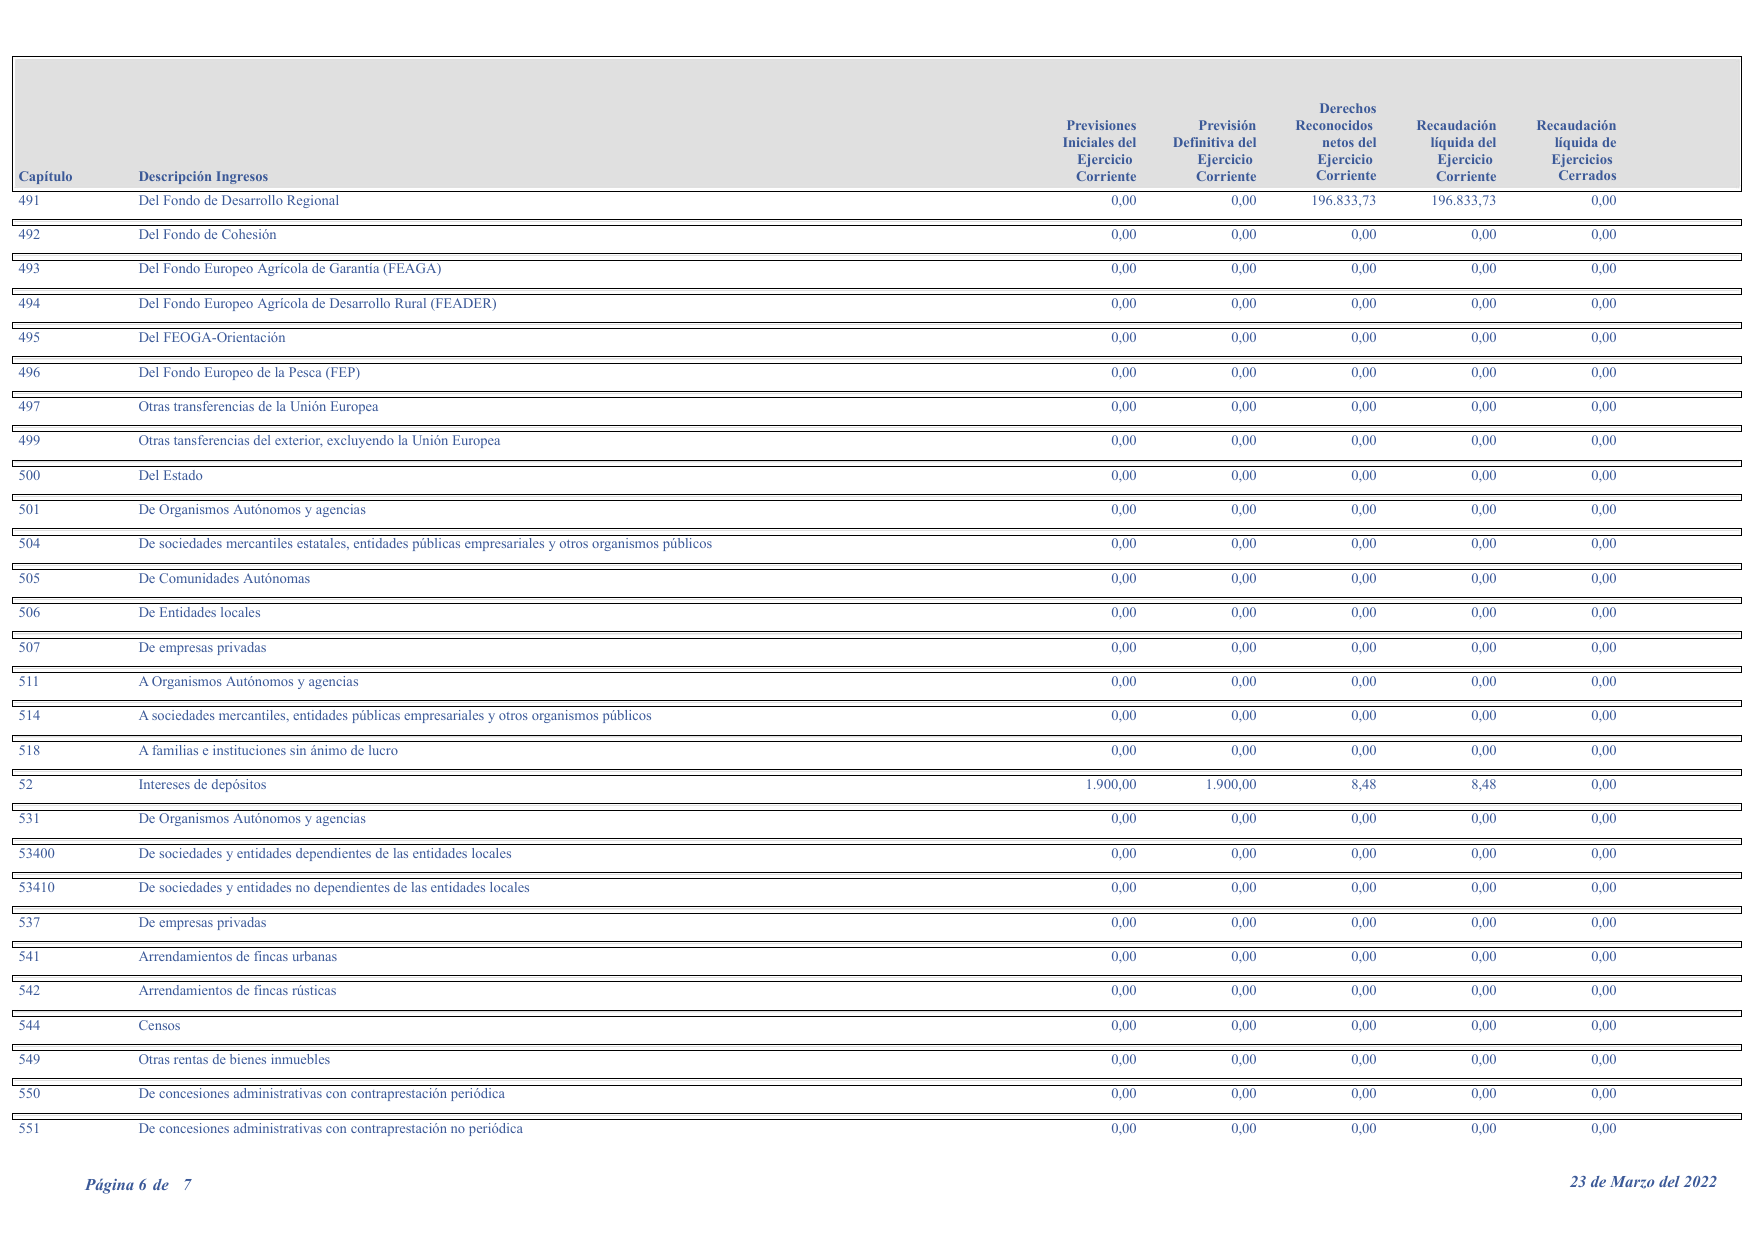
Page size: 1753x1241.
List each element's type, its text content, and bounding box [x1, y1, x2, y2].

text 18 [26, 742, 62, 758]
text A Organismos Autónomos y agencias [138, 673, 384, 689]
text 5 [18, 673, 26, 689]
text 0,00 [1111, 1017, 1158, 1033]
text 0,00 [1591, 295, 1638, 311]
text Del Fondo Europeo Agrícola de Garantía (FEAGA) [138, 261, 522, 277]
picture [13, 873, 1741, 878]
text Descripción Ingresos [138, 168, 290, 184]
text 0,00 [1231, 742, 1278, 758]
text 0,00 [1471, 914, 1518, 930]
text 0,00 [1231, 467, 1278, 483]
picture [13, 1045, 1741, 1050]
text líquida del [1430, 134, 1518, 151]
text 91 [26, 192, 62, 208]
text 4 [18, 295, 26, 311]
text 0,00 [1351, 811, 1398, 827]
text 5 [18, 639, 26, 655]
text Censos [138, 1017, 202, 1033]
text 01 [26, 502, 62, 518]
text 0,00 [1591, 570, 1638, 586]
text De sociedades mercantiles estatales, entidades públicas empresariales y otros organismos públicos [138, 536, 737, 552]
text Otras transferencias de la Unión Europea [138, 398, 526, 414]
text 0,00 [1231, 433, 1278, 449]
picture [13, 564, 1741, 569]
text 5 [18, 845, 26, 861]
text 0,00 [1231, 330, 1278, 346]
text 0,00 [1231, 639, 1278, 655]
text 0,00 [1231, 261, 1278, 277]
text 0,00 [1351, 398, 1398, 414]
text 0,00 [1591, 1017, 1638, 1033]
text Ejercicios [1551, 151, 1638, 167]
text 51 [26, 1120, 77, 1136]
text Ejercicio [1437, 151, 1518, 167]
text 5 [18, 777, 26, 793]
text Página 6 de [85, 1176, 182, 1194]
text 0,00 [1471, 398, 1518, 414]
text 4 [18, 398, 26, 414]
text Otras rentas de bienes inmuebles [138, 1052, 355, 1068]
text 0,00 [1111, 192, 1158, 208]
text 0,00 [1591, 1086, 1638, 1102]
text 0,00 [1111, 467, 1158, 483]
text 5 [18, 536, 26, 552]
text 0,00 [1471, 295, 1518, 311]
picture [13, 357, 1741, 363]
text 0,00 [1111, 673, 1158, 689]
picture [13, 57, 1741, 191]
text 0,00 [1231, 673, 1278, 689]
text 07 [26, 639, 62, 655]
text 0,00 [1351, 1086, 1398, 1102]
text 5 [18, 742, 26, 758]
text 05 [26, 570, 62, 586]
text netos del [1322, 134, 1398, 151]
text 0,00 [1351, 1120, 1398, 1136]
text 0,00 [1591, 605, 1638, 621]
picture [13, 632, 1741, 638]
text líquida de [1554, 134, 1638, 151]
text 0,00 [1111, 295, 1158, 311]
text 0,00 [1471, 845, 1518, 861]
text 0,00 [1471, 811, 1518, 827]
text 2 [26, 777, 62, 793]
text 0,00 [1231, 811, 1278, 827]
text 0,00 [1351, 467, 1398, 483]
text 0,00 [1231, 295, 1278, 311]
text 0,00 [1591, 330, 1638, 346]
text 0,00 [1591, 502, 1638, 518]
picture [13, 254, 1741, 260]
text 0,00 [1111, 914, 1158, 930]
picture [13, 392, 1741, 397]
text 0,00 [1591, 845, 1638, 861]
text 5 [18, 502, 26, 518]
text 4 [18, 364, 26, 380]
text 1.900,00 [1085, 777, 1158, 793]
text Del Fondo Europeo de la Pesca (FEP) [138, 364, 385, 380]
text 0,00 [1231, 1120, 1278, 1136]
text 0,00 [1231, 983, 1278, 999]
text 0,00 [1471, 708, 1518, 724]
text 0,00 [1591, 983, 1638, 999]
text 99 [26, 433, 62, 449]
text De Entidades locales [138, 605, 282, 621]
text De Comunidades Autónomas [138, 570, 737, 586]
text Ejercicio [1197, 151, 1278, 167]
picture [13, 426, 1741, 431]
text 95 [26, 330, 62, 346]
text 5 [18, 948, 26, 964]
text 0,00 [1591, 364, 1638, 380]
picture [13, 701, 1741, 706]
picture [13, 461, 1741, 466]
text De empresas privadas [138, 914, 555, 930]
text 0,00 [1591, 777, 1638, 793]
text 0,00 [1591, 467, 1638, 483]
text Previsiones [1066, 118, 1158, 134]
text 0,00 [1591, 261, 1638, 277]
text 0,00 [1231, 708, 1278, 724]
text 0,00 [1471, 502, 1518, 518]
text 0,00 [1231, 192, 1278, 208]
text 0,00 [1231, 502, 1278, 518]
text 0,00 [1351, 330, 1398, 346]
text 0,00 [1471, 261, 1518, 277]
text 0,00 [1111, 364, 1158, 380]
text 0,00 [1111, 398, 1158, 414]
text 0,00 [1471, 605, 1518, 621]
text 11 [26, 673, 62, 689]
text 0,00 [1471, 673, 1518, 689]
text Ejercicio [1317, 151, 1398, 167]
text 0,00 [1351, 983, 1398, 999]
text 0,00 [1111, 1052, 1158, 1068]
text 5 [18, 1017, 26, 1033]
text 0,00 [1351, 433, 1398, 449]
picture [13, 598, 1741, 603]
picture [13, 1079, 1741, 1085]
text 196.833,73 [1431, 192, 1518, 208]
text 0,00 [1471, 639, 1518, 655]
text 0,00 [1111, 433, 1158, 449]
text 0,00 [1111, 1120, 1158, 1136]
text 0,00 [1591, 398, 1638, 414]
picture [13, 529, 1741, 535]
text 0,00 [1351, 1052, 1398, 1068]
picture [13, 736, 1741, 741]
text 0,00 [1231, 536, 1278, 552]
text Iniciales del [1062, 134, 1158, 151]
text Intereses de depósitos [138, 777, 678, 793]
text 44 [26, 1017, 77, 1033]
picture [13, 770, 1741, 775]
text 0,00 [1591, 811, 1638, 827]
text 0,00 [1111, 742, 1158, 758]
text De sociedades y entidades no dependientes de las entidades locales [138, 880, 555, 896]
text 0,00 [1111, 536, 1158, 552]
text A sociedades mercantiles, entidades públicas empresariales y otros organismos públicos [138, 708, 678, 724]
text 0,00 [1231, 914, 1278, 930]
text 8,48 [1351, 777, 1398, 793]
text 50 [26, 1086, 77, 1102]
text 5 [18, 570, 26, 586]
text 0,00 [1231, 1086, 1278, 1102]
text 0,00 [1111, 983, 1158, 999]
text 0,00 [1231, 880, 1278, 896]
text 0,00 [1351, 502, 1398, 518]
text 0,00 [1111, 1086, 1158, 1102]
text 0,00 [1351, 639, 1398, 655]
text 14 [26, 708, 62, 724]
text 0,00 [1591, 639, 1638, 655]
text 3410 [26, 880, 77, 896]
text 0,00 [1471, 227, 1518, 243]
text Definitiva del [1173, 134, 1278, 151]
text 0,00 [1351, 570, 1398, 586]
picture [13, 1114, 1741, 1119]
text Corriente [1436, 168, 1518, 184]
text 0,00 [1471, 1017, 1518, 1033]
text De empresas privadas [138, 639, 288, 655]
text 5 [18, 1086, 26, 1102]
picture [13, 667, 1741, 672]
text 0,00 [1591, 742, 1638, 758]
picture [13, 976, 1741, 981]
text 0,00 [1591, 536, 1638, 552]
text 5 [18, 811, 26, 827]
text Derechos [1319, 101, 1398, 117]
picture [13, 839, 1741, 844]
text Corriente [1196, 168, 1278, 184]
text Otras tansferencias del exterior, excluyendo la Unión Europea [138, 433, 526, 449]
text 0,00 [1111, 605, 1158, 621]
picture [13, 323, 1741, 328]
text 5 [18, 1052, 26, 1068]
text 23 de Marzo del 2022 [1569, 1173, 1742, 1191]
text 0,00 [1111, 708, 1158, 724]
text 0,00 [1471, 1086, 1518, 1102]
text 5 [18, 1120, 26, 1136]
text 0,00 [1591, 914, 1638, 930]
text 0,00 [1471, 1120, 1518, 1136]
text Ejercicio [1077, 151, 1158, 167]
text Del Fondo de Desarrollo Regional [138, 192, 364, 208]
text 0,00 [1231, 1017, 1278, 1033]
text 96 [26, 364, 62, 380]
text De concesiones administrativas con contraprestación periódica [138, 1086, 548, 1102]
text 0,00 [1351, 1017, 1398, 1033]
text 0,00 [1351, 673, 1398, 689]
text 3400 [26, 845, 77, 861]
text 0,00 [1471, 433, 1518, 449]
text Cerrados [1558, 168, 1638, 184]
text 0,00 [1471, 467, 1518, 483]
text 0,00 [1591, 192, 1638, 208]
text 0,00 [1111, 261, 1158, 277]
text 0,00 [1351, 880, 1398, 896]
text Arrendamientos de fincas urbanas [138, 948, 362, 964]
text 0,00 [1471, 570, 1518, 586]
text Reconocidos [1295, 118, 1398, 134]
text 0,00 [1351, 742, 1398, 758]
text 97 [26, 398, 62, 414]
text 0,00 [1471, 1052, 1518, 1068]
text 0,00 [1111, 330, 1158, 346]
text 4 [18, 261, 26, 277]
text 0,00 [1471, 880, 1518, 896]
text 4 [18, 227, 26, 243]
text 0,00 [1231, 1052, 1278, 1068]
text 0,00 [1231, 398, 1278, 414]
text 0,00 [1351, 914, 1398, 930]
text 0,00 [1471, 983, 1518, 999]
text 49 [26, 1052, 77, 1068]
text 0,00 [1351, 261, 1398, 277]
text 0,00 [1231, 948, 1278, 964]
text 0,00 [1111, 880, 1158, 896]
text 4 [18, 330, 26, 346]
text 0,00 [1351, 536, 1398, 552]
picture [13, 289, 1741, 294]
text De sociedades y entidades dependientes de las entidades locales [138, 845, 555, 861]
text 4 [18, 192, 26, 208]
text Del Fondo Europeo Agrícola de Desarrollo Rural (FEADER) [138, 295, 522, 311]
picture [13, 220, 1741, 225]
text 0,00 [1591, 948, 1638, 964]
text 0,00 [1111, 845, 1158, 861]
text De Organismos Autónomos y agencias [138, 502, 737, 518]
picture [13, 1011, 1741, 1016]
text 0,00 [1591, 1052, 1638, 1068]
text De Organismos Autónomos y agencias [138, 811, 555, 827]
text 37 [26, 914, 77, 930]
text 0,00 [1351, 364, 1398, 380]
text 0,00 [1471, 364, 1518, 380]
text 31 [26, 811, 77, 827]
text Recaudación [1416, 118, 1518, 134]
text 5 [18, 708, 26, 724]
text 5 [18, 467, 26, 483]
text 42 [26, 983, 77, 999]
text 0,00 [1471, 536, 1518, 552]
text 0,00 [1591, 1120, 1638, 1136]
text 5 [18, 983, 26, 999]
text Previsión [1198, 118, 1278, 134]
text 0,00 [1231, 364, 1278, 380]
text 0,00 [1591, 227, 1638, 243]
text 00 [26, 467, 62, 483]
text 0,00 [1351, 708, 1398, 724]
text 0,00 [1591, 708, 1638, 724]
text 0,00 [1351, 227, 1398, 243]
text 5 [18, 605, 26, 621]
text 0,00 [1111, 502, 1158, 518]
text 0,00 [1471, 948, 1518, 964]
picture [13, 907, 1741, 913]
text Del Fondo de Cohesión [138, 227, 298, 243]
text 0,00 [1351, 845, 1398, 861]
text Recaudación [1536, 118, 1638, 134]
text 0,00 [1591, 433, 1638, 449]
text 0,00 [1351, 948, 1398, 964]
text 5 [18, 880, 26, 896]
text 0,00 [1111, 948, 1158, 964]
text 196.833,73 [1311, 192, 1398, 208]
text 0,00 [1231, 605, 1278, 621]
text A familias e instituciones sin ánimo de lucro [138, 742, 678, 758]
text 41 [26, 948, 77, 964]
text 04 [26, 536, 62, 552]
text 0,00 [1591, 673, 1638, 689]
text Arrendamientos de fincas rústicas [138, 983, 361, 999]
text 06 [26, 605, 62, 621]
text 92 [26, 227, 62, 243]
picture [13, 942, 1741, 947]
text 8,48 [1471, 777, 1518, 793]
text 0,00 [1111, 227, 1158, 243]
text Corriente [1076, 168, 1158, 184]
text 0,00 [1111, 570, 1158, 586]
text De concesiones administrativas con contraprestación no periódica [138, 1120, 548, 1136]
text 0,00 [1591, 880, 1638, 896]
text 93 [26, 261, 62, 277]
text 0,00 [1231, 570, 1278, 586]
text 94 [26, 295, 62, 311]
text 0,00 [1111, 811, 1158, 827]
text 0,00 [1351, 605, 1398, 621]
text 1.900,00 [1205, 777, 1278, 793]
text 7 [182, 1176, 216, 1194]
text Capítulo [18, 168, 94, 184]
text 0,00 [1231, 227, 1278, 243]
text Del FEOGA-Orientación [138, 330, 522, 346]
text Corriente [1316, 168, 1398, 184]
text 0,00 [1111, 639, 1158, 655]
text 0,00 [1471, 742, 1518, 758]
picture [13, 495, 1741, 500]
text Del Estado [138, 467, 526, 483]
text 5 [18, 914, 26, 930]
text 0,00 [1471, 330, 1518, 346]
text 4 [18, 433, 26, 449]
text 0,00 [1231, 845, 1278, 861]
picture [13, 804, 1741, 810]
text 0,00 [1351, 295, 1398, 311]
